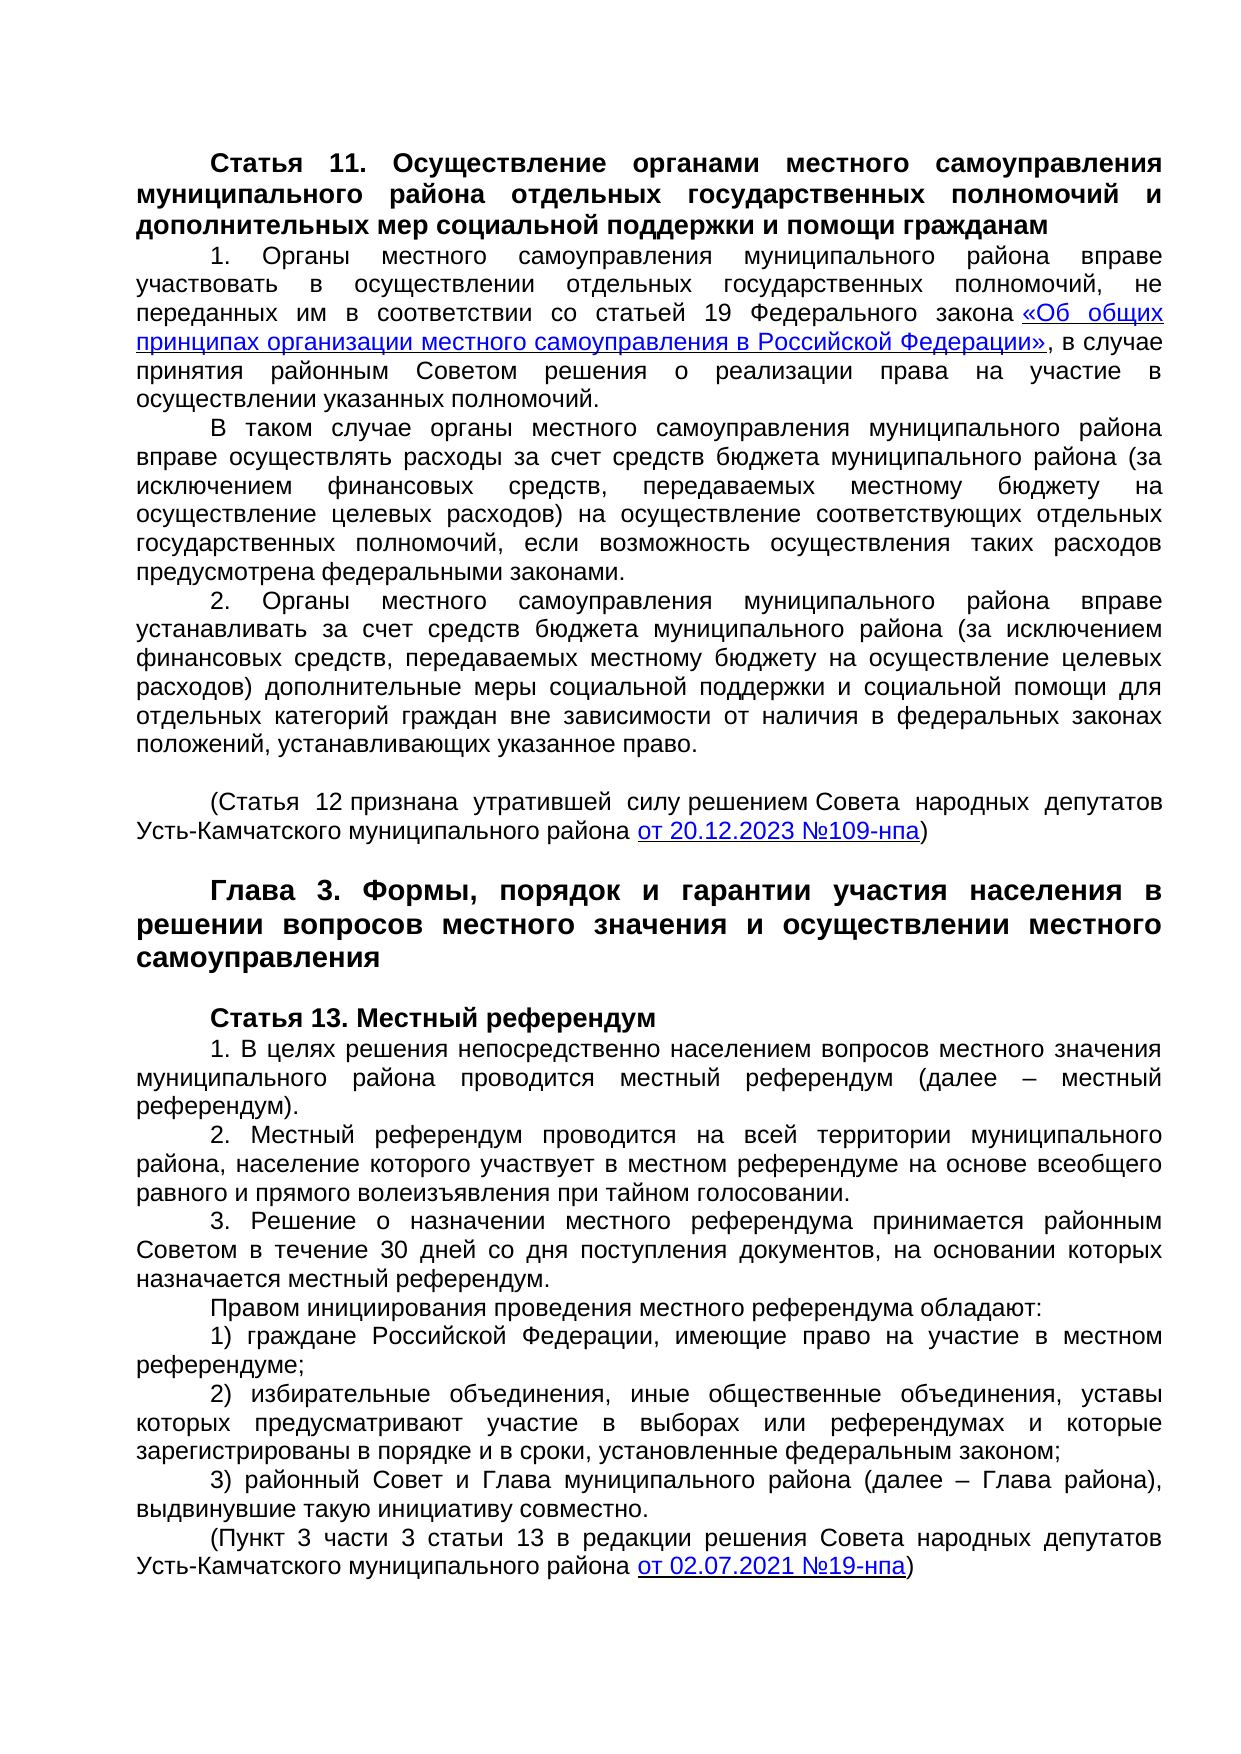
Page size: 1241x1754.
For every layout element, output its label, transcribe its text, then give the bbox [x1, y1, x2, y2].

text В таком случае органы местного самоуправления муниципального района вправе осуществлять расходы за счет средств бюджета муниципального района (за исключением финансовых средств, передаваемых местному бюджету на осуществление целевых расходов) на осуществление соответствующих отдельных государственных полномочий, если возможность осуществления таких расходов предусмотрена федеральными законами. [136, 413, 1163, 586]
text 2. Органы местного самоуправления муниципального района вправе устанавливать за счет средств бюджета муниципального района (за исключением финансовых средств, передаваемых местному бюджету на осуществление целевых расходов) дополнительные меры социальной поддержки и социальной помощи для отдельных категорий граждан вне зависимости от наличия в федеральных законах положений, устанавливающих указанное право. [136, 586, 1163, 758]
text Правом инициирования проведения местного референдума обладают: [136, 1292, 1163, 1321]
text 1) граждане Российской Федерации, имеющие право на участие в местном референдуме; [136, 1321, 1163, 1379]
text (Статья 12 признана утратившей силу решением Совета народных депутатов Усть-Камчатского муниципального района от 20.12.2023 №109-нпа) [136, 787, 1163, 844]
text Глава 3. Формы, порядок и гарантии участия населения в решении вопросов местного значения и осуществлении местного самоуправления [136, 873, 1163, 974]
text 2) избирательные объединения, иные общественные объединения, уставы которых предусматривают участие в выборах или референдумах и которые зарегистрированы в порядке и в сроки, установленные федеральным законом; [136, 1379, 1163, 1465]
text Статья 11. Осуществление органами местного самоуправления муниципального района отдельных государственных полномочий и дополнительных мер социальной поддержки и помощи гражданам [136, 147, 1163, 241]
text 3) районный Совет и Глава муниципального района (далее – Глава района), выдвинувшие такую инициативу совместно. [136, 1465, 1163, 1522]
text Статья 13. Местный референдум [136, 1002, 1163, 1034]
text 2. Местный референдум проводится на всей территории муниципального района, население которого участвует в местном референдуме на основе всеобщего равного и прямого волеизъявления при тайном голосовании. [136, 1120, 1163, 1206]
text 1. В целях решения непосредственно населением вопросов местного значения муниципального района проводится местный референдум (далее – местный референдум). [136, 1034, 1163, 1120]
text 1. Органы местного самоуправления муниципального района вправе участвовать в осуществлении отдельных государственных полномочий, не переданных им в соответствии со статьей 19 Федерального закона «Об общих принципах организации местного самоуправления в Российской Федерации», в случае принятия районным Советом решения о реализации права на участие в осуществлении указанных полномочий. [136, 241, 1163, 413]
text 3. Решение о назначении местного референдума принимается районным Советом в течение 30 дней со дня поступления документов, на основании которых назначается местный референдум. [136, 1206, 1163, 1292]
text (Пункт 3 части 3 статьи 13 в редакции решения Совета народных депутатов Усть-Камчатского муниципального района от 02.07.2021 №19-нпа) [136, 1522, 1163, 1580]
